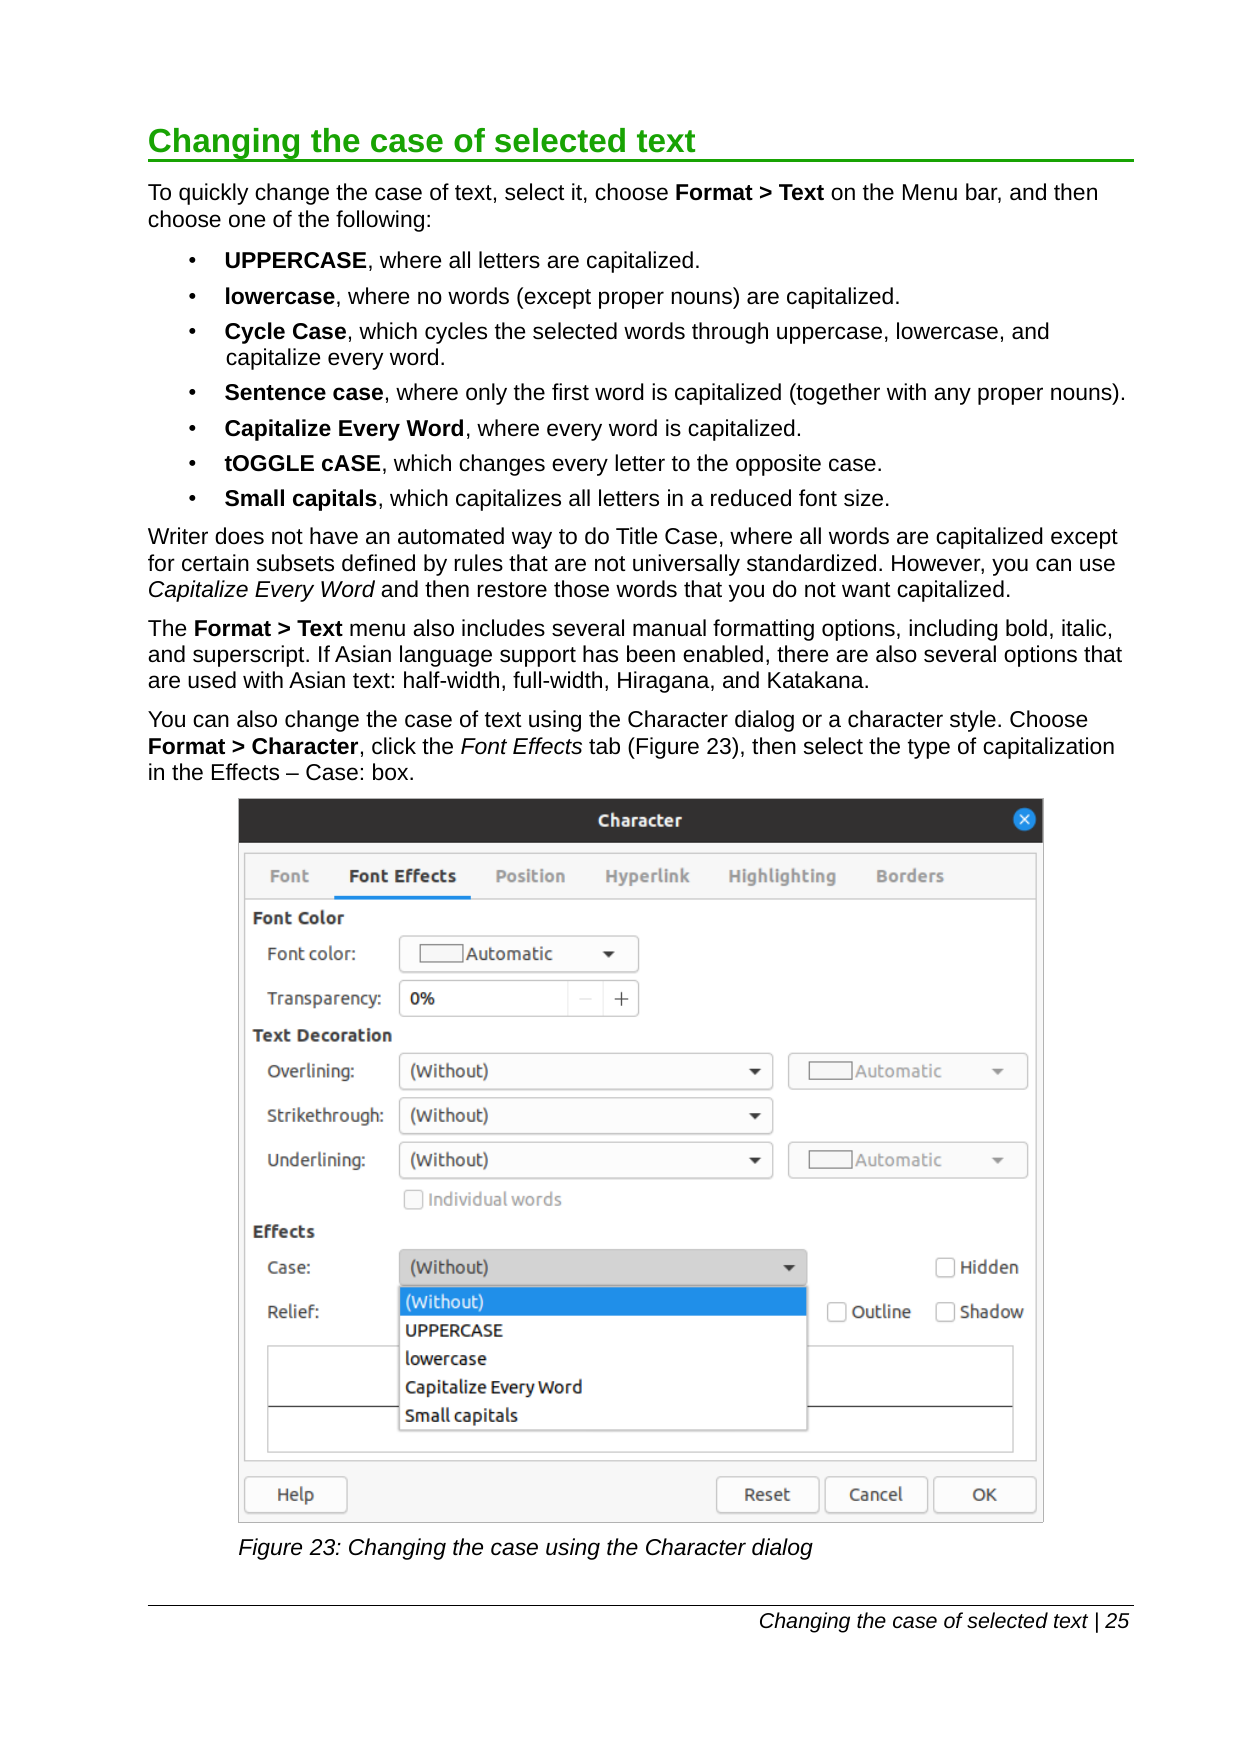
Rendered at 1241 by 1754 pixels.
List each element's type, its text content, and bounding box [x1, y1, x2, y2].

picture [239, 799, 1043, 1522]
list Small capitals, which capitalizes all letters in a reduced font size. [185, 482, 1134, 514]
subtitle Changing the case of selected text [148, 121, 1134, 159]
text The Format > Text menu also includes several manual formatting options, including bold, italic, and superscript. If Asian language support has been enabled, there are also several options that are used with Asian text: half-width, full-width, Hiragana, and Katakana. [148, 615, 1134, 694]
text You can also change the case of text using the Character dialog or a character style. Choose Format > Character, click the Font Effects tab (Figure 23), then select the type of capitalization in the Effects – Case: box. [148, 706, 1134, 785]
list Capitalize Every Word, where every word is capitalized. [185, 412, 1134, 441]
list Cycle Case, which cycles the selected words through uppercase, lowercase, and capitalize every word. [185, 315, 1134, 371]
list To quickly change the case of text, select it, choose Format > Text on the Menu bar, and then choose one of the following: [148, 179, 1134, 232]
list tOGGLE cASE, which changes every letter to the opposite case. [185, 447, 1134, 476]
text Writer does not have an automated way to do Title Case, where all words are capitalized except for certain subsets defined by rules that are not universally standardized. However, you can use Capitalize Every Word and then restore those words that you do not want capitalized. [148, 523, 1134, 602]
list Sentence case, where only the first word is capitalized (together with any proper nouns). [185, 376, 1134, 406]
list UPPERCASE, where all letters are capitalized. [185, 244, 1134, 274]
list lowercase, where no words (except proper nouns) are capitalized. [185, 280, 1134, 309]
text Figure 23: Changing the case using the Character dialog [238, 1534, 1043, 1561]
